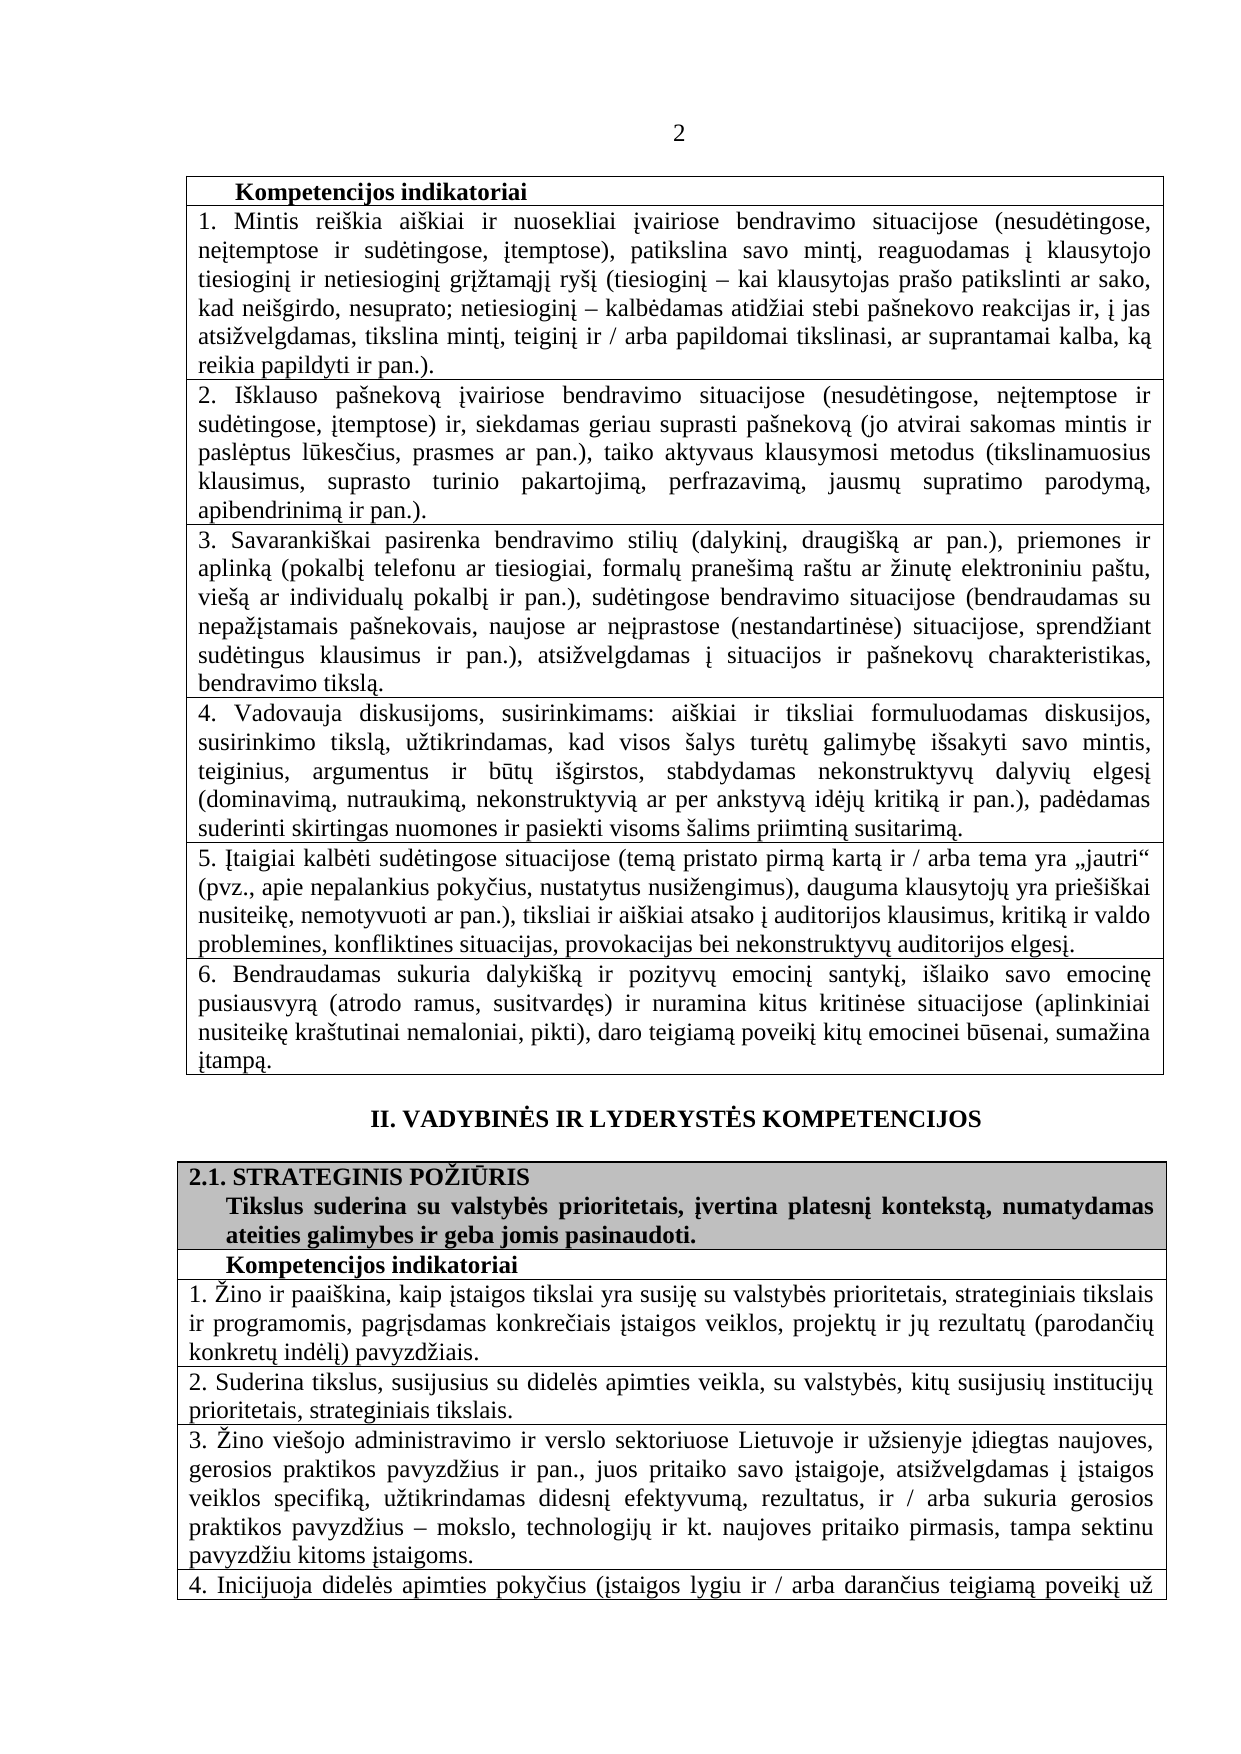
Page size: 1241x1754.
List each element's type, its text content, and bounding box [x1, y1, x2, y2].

table_cell Kompetencijos indikatoriai [187, 177, 1163, 205]
table_cell [177, 958, 182, 1074]
table_cell 1. Žino ir paaiškina, kaip įstaigos tikslai yra susiję su valstybės prioritetais, strateginiais tikslais ir programomis, pagrįsdamas konkrečiais įstaigos veiklos, projektų ir jų rezultatų (parodančių konkretų indėlį) pavyzdžiais. [178, 1280, 1166, 1366]
table_cell [182, 697, 186, 842]
table_cell 3. Žino viešojo administravimo ir verslo sektoriuose Lietuvoje ir užsienyje įdiegtas naujoves, gerosios praktikos pavyzdžius ir pan., juos pritaiko savo įstaigoje, atsižvelgdamas į įstaigos veiklos specifiką, užtikrindamas didesnį efektyvumą, rezultatus, ir / arba sukuria gerosios praktikos pavyzdžius – mokslo, technologijų ir kt. naujoves pritaiko pirmasis, tampa sektinu pavyzdžiu kitoms įstaigoms. [178, 1425, 1166, 1569]
table_cell 4. Vadovauja diskusijoms, susirinkimams: aiškiai ir tiksliai formuluodamas diskusijos, susirinkimo tikslą, užtikrindamas, kad visos šalys turėtų galimybę išsakyti savo mintis, teiginius, argumentus ir būtų išgirstos, stabdydamas nekonstruktyvų dalyvių elgesį (dominavimą, nutraukimą, nekonstruktyvią ar per ankstyvą idėjų kritiką ir pan.), padėdamas suderinti skirtingas nuomones ir pasiekti visoms šalims priimtiną susitarimą. [187, 698, 1163, 842]
table_cell 4. Inicijuoja didelės apimties pokyčius (įstaigos lygiu ir / arba darančius teigiamą poveikį už [178, 1570, 1166, 1599]
table_cell Kompetencijos indikatoriai [178, 1250, 1166, 1278]
table_cell 5. Įtaigiai kalbėti sudėtingose situacijose (temą pristato pirmą kartą ir / arba tema yra „jautri“ (pvz., apie nepalankius pokyčius, nustatytus nusižengimus), dauguma klausytojų yra priešiškai nusiteikę, nemotyvuoti ar pan.), tiksliai ir aiškiai atsako į auditorijos klausimus, kritiką ir valdo problemines, konfliktines situacijas, provokacijas bei nekonstruktyvų auditorijos elgesį. [187, 843, 1163, 958]
table_cell [177, 697, 182, 842]
table_cell [177, 379, 182, 524]
table_cell [177, 524, 182, 697]
table_cell [177, 842, 182, 958]
table_cell [182, 205, 186, 379]
table_cell [182, 842, 186, 958]
table_cell [182, 958, 186, 1074]
table_header 2.1. STRATEGINIS POŽIŪRIS Tikslus suderina su valstybės prioritetais, įvertina platesnį kontekstą, numatydamas ateities galimybes ir geba jomis pasinaudoti. [178, 1163, 1166, 1249]
table_cell [182, 176, 186, 205]
table_cell [182, 524, 186, 697]
table_cell [177, 176, 182, 205]
table_cell [177, 205, 182, 379]
table_cell 2. Išklauso pašnekovą įvairiose bendravimo situacijose (nesudėtingose, neįtemptose ir sudėtingose, įtemptose) ir, siekdamas geriau suprasti pašnekovą (jo atvirai sakomas mintis ir paslėptus lūkesčius, prasmes ar pan.), taiko aktyvaus klausymosi metodus (tikslinamuosius klausimus, suprasto turinio pakartojimą, perfrazavimą, jausmų supratimo parodymą, apibendrinimą ir pan.). [187, 380, 1163, 524]
table_cell 6. Bendraudamas sukuria dalykišką ir pozityvų emocinį santykį, išlaiko savo emocinę pusiausvyrą (atrodo ramus, susitvardęs) ir nuramina kitus kritinėse situacijose (aplinkiniai nusiteikę kraštutinai nemaloniai, pikti), daro teigiamą poveikį kitų emocinei būsenai, sumažina įtampą. [187, 959, 1163, 1074]
table_cell [182, 379, 186, 524]
table_cell 1. Mintis reiškia aiškiai ir nuosekliai įvairiose bendravimo situacijose (nesudėtingose, neįtemptose ir sudėtingose, įtemptose), patikslina savo mintį, reaguodamas į klausytojo tiesioginį ir netiesioginį grįžtamąjį ryšį (tiesioginį – kai klausytojas prašo patikslinti ar sako, kad neišgirdo, nesuprato; netiesioginį – kalbėdamas atidžiai stebi pašnekovo reakcijas ir, į jas atsižvelgdamas, tikslina mintį, teiginį ir / arba papildomai tikslinasi, ar suprantamai kalba, ką reikia papildyti ir pan.). [187, 206, 1163, 379]
table_cell 3. Savarankiškai pasirenka bendravimo stilių (dalykinį, draugišką ar pan.), priemones ir aplinką (pokalbį telefonu ar tiesiogiai, formalų pranešimą raštu ar žinutę elektroniniu paštu, viešą ar individualų pokalbį ir pan.), sudėtingose bendravimo situacijose (bendraudamas su nepažįstamais pašnekovais, naujose ar neįprastose (nestandartinėse) situacijose, sprendžiant sudėtingus klausimus ir pan.), atsižvelgdamas į situacijos ir pašnekovų charakteristikas, bendravimo tikslą. [187, 525, 1163, 697]
table_cell 2. Suderina tikslus, susijusius su didelės apimties veikla, su valstybės, kitų susijusių institucijų prioritetais, strateginiais tikslais. [178, 1367, 1166, 1424]
text II. VADYBINĖS IR LYDERYSTĖS KOMPETENCIJOS [177, 1104, 1181, 1133]
